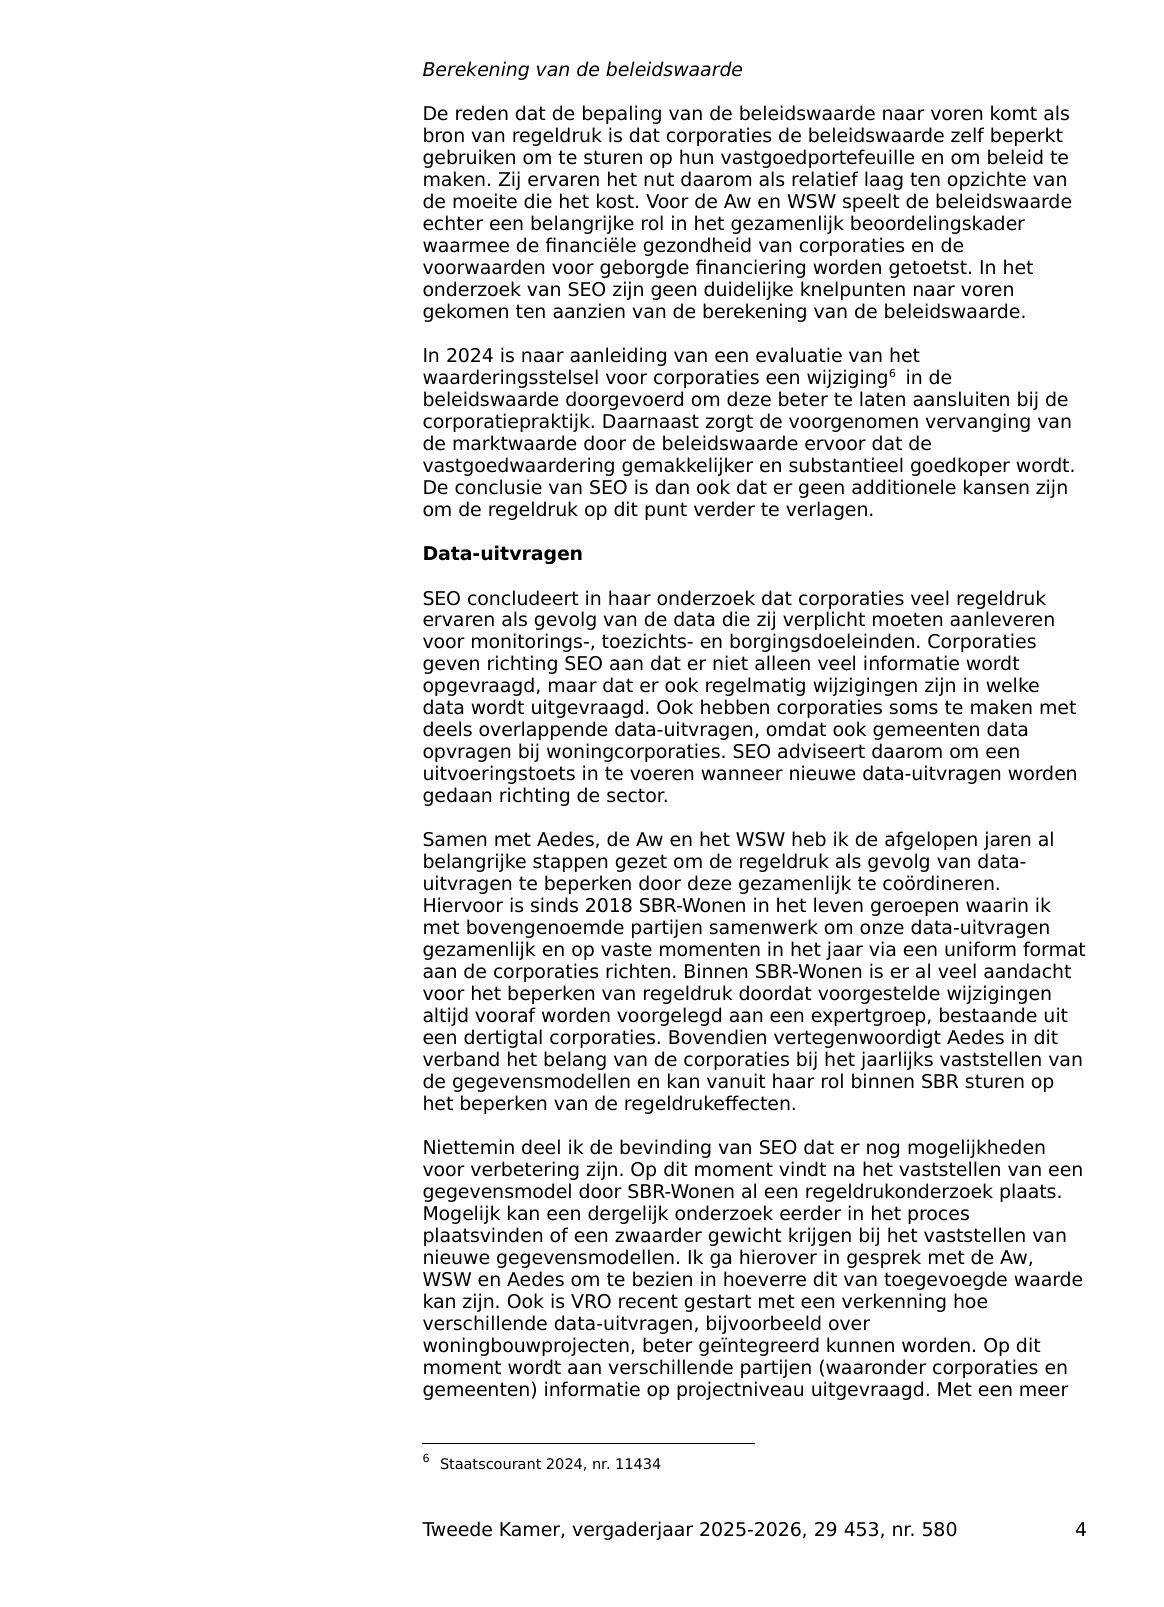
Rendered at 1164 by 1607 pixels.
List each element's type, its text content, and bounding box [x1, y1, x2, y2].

text SEO concludeert in haar onderzoek dat corporaties veel regeldruk ervaren als gevolg van de data die zij verplicht moeten aanleveren voor monitorings-, toezichts- en borgingsdoeleinden. Corporaties geven richting SEO aan dat er niet alleen veel informatie wordt opgevraagd, maar dat er ook regelmatig wijzigingen zijn in welke data wordt uitgevraagd. Ook hebben corporaties soms te maken met deels overlappende data-uitvragen, omdat ook gemeenten data opvragen bij woningcorporaties. SEO adviseert daarom om een uitvoeringstoets in te voeren wanneer nieuwe data-uitvragen worden gedaan richting de sector. [422, 587, 1087, 807]
subtitle Berekening van de beleidswaarde [422, 59, 1087, 81]
text Niettemin deel ik de bevinding van SEO dat er nog mogelijkheden voor verbetering zijn. Op dit moment vindt na het vaststellen van een gegevensmodel door SBR-Wonen al een regeldrukonderzoek plaats. Mogelijk kan een dergelijk onderzoek eerder in het proces plaatsvinden of een zwaarder gewicht krijgen bij het vaststellen van nieuwe gegevensmodellen. Ik ga hierover in gesprek met de Aw, WSW en Aedes om te bezien in hoeverre dit van toegevoegde waarde kan zijn. Ook is VRO recent gestart met een verkenning hoe verschillende data-uitvragen, bijvoorbeeld over woningbouwprojecten, beter geïntegreerd kunnen worden. Op dit moment wordt aan verschillende partijen (waaronder corporaties en gemeenten) informatie op projectniveau uitgevraagd. Met een meer [422, 1137, 1087, 1401]
text In 2024 is naar aanleiding van een evaluatie van het waarderingsstelsel voor corporaties een wijziging in de beleidswaarde doorgevoerd om deze beter te laten aansluiten bij de corporatiepraktijk. Daarnaast zorgt de voorgenomen vervanging van de marktwaarde door de beleidswaarde ervoor dat de vastgoedwaardering gemakkelijker en substantieel goedkoper wordt. De conclusie van SEO is dan ook dat er geen additionele kansen zijn om de regeldruk op dit punt verder te verlagen. [422, 345, 1087, 521]
text De reden dat de bepaling van de beleidswaarde naar voren komt als bron van regeldruk is dat corporaties de beleidswaarde zelf beperkt gebruiken om te sturen op hun vastgoedportefeuille en om beleid te maken. Zij ervaren het nut daarom als relatief laag ten opzichte van de moeite die het kost. Voor de Aw en WSW speelt de beleidswaarde echter een belangrijke rol in het gezamenlijk beoordelingskader waarmee de financiële gezondheid van corporaties en de voorwaarden voor geborgde financiering worden getoetst. In het onderzoek van SEO zijn geen duidelijke knelpunten naar voren gekomen ten aanzien van de berekening van de beleidswaarde. [422, 103, 1087, 323]
text Staatscourant 2024, nr. 11434 [422, 1452, 1087, 1474]
text Samen met Aedes, de Aw en het WSW heb ik de afgelopen jaren al belangrijke stappen gezet om de regeldruk als gevolg van data-uitvragen te beperken door deze gezamenlijk te coördineren. Hiervoor is sinds 2018 SBR-Wonen in het leven geroepen waarin ik met bovengenoemde partijen samenwerk om onze data-uitvragen gezamenlijk en op vaste momenten in het jaar via een uniform format aan de corporaties richten. Binnen SBR-Wonen is er al veel aandacht voor het beperken van regeldruk doordat voorgestelde wijzigingen altijd vooraf worden voorgelegd aan een expertgroep, bestaande uit een dertigtal corporaties. Bovendien vertegenwoordigt Aedes in dit verband het belang van de corporaties bij het jaarlijks vaststellen van de gegevensmodellen en kan vanuit haar rol binnen SBR sturen op het beperken van de regeldrukeffecten. [422, 829, 1087, 1115]
subtitle Data-uitvragen [422, 543, 1087, 565]
